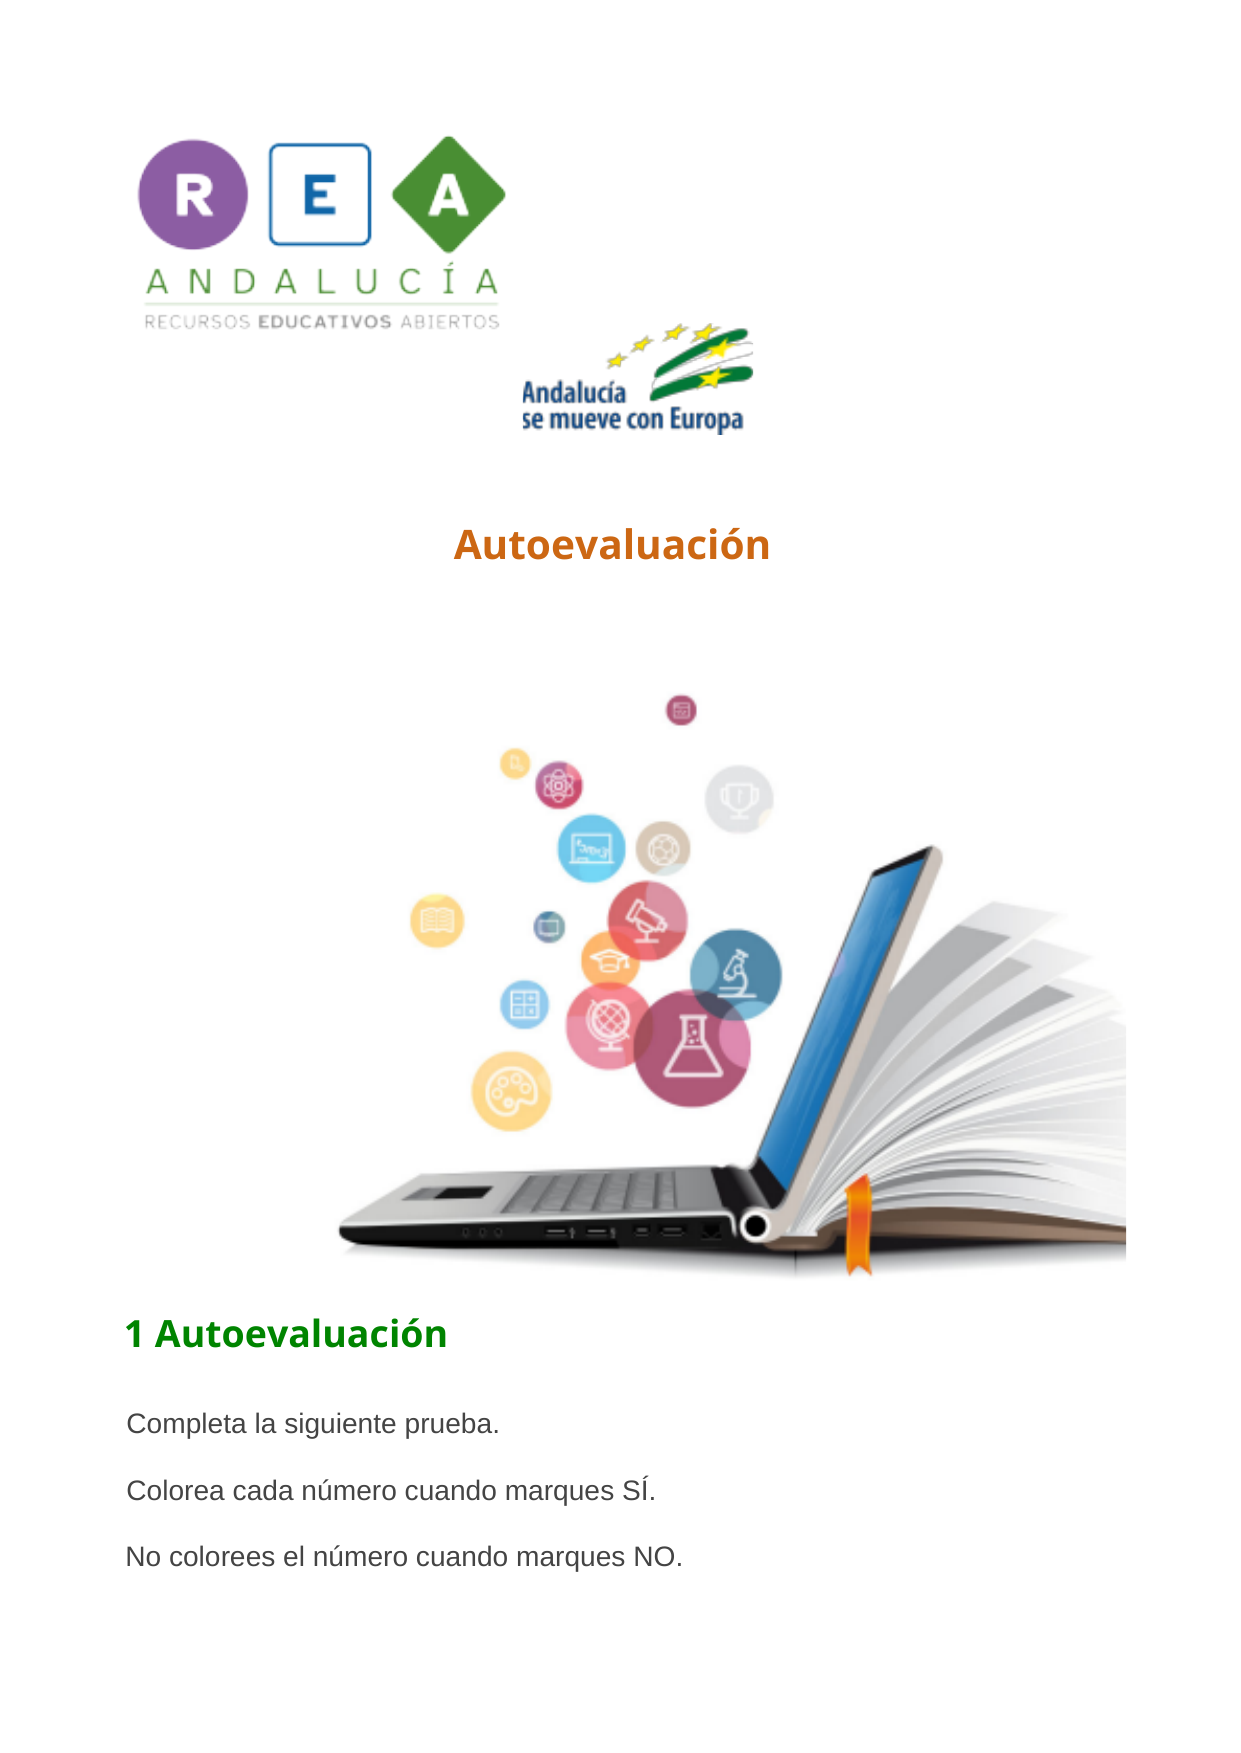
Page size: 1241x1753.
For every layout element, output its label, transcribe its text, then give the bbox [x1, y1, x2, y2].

picture [294, 665, 1127, 1308]
text 1 Autoevaluación [123, 1307, 1210, 1358]
text Colorea cada número cuando marques SÍ. [126, 1473, 1210, 1506]
text Completa la siguiente prueba. [126, 1407, 1210, 1440]
text Autoevaluación [0, 516, 771, 571]
text No colorees el número cuando marques NO. [125, 1539, 967, 1572]
picture [121, 32, 754, 435]
